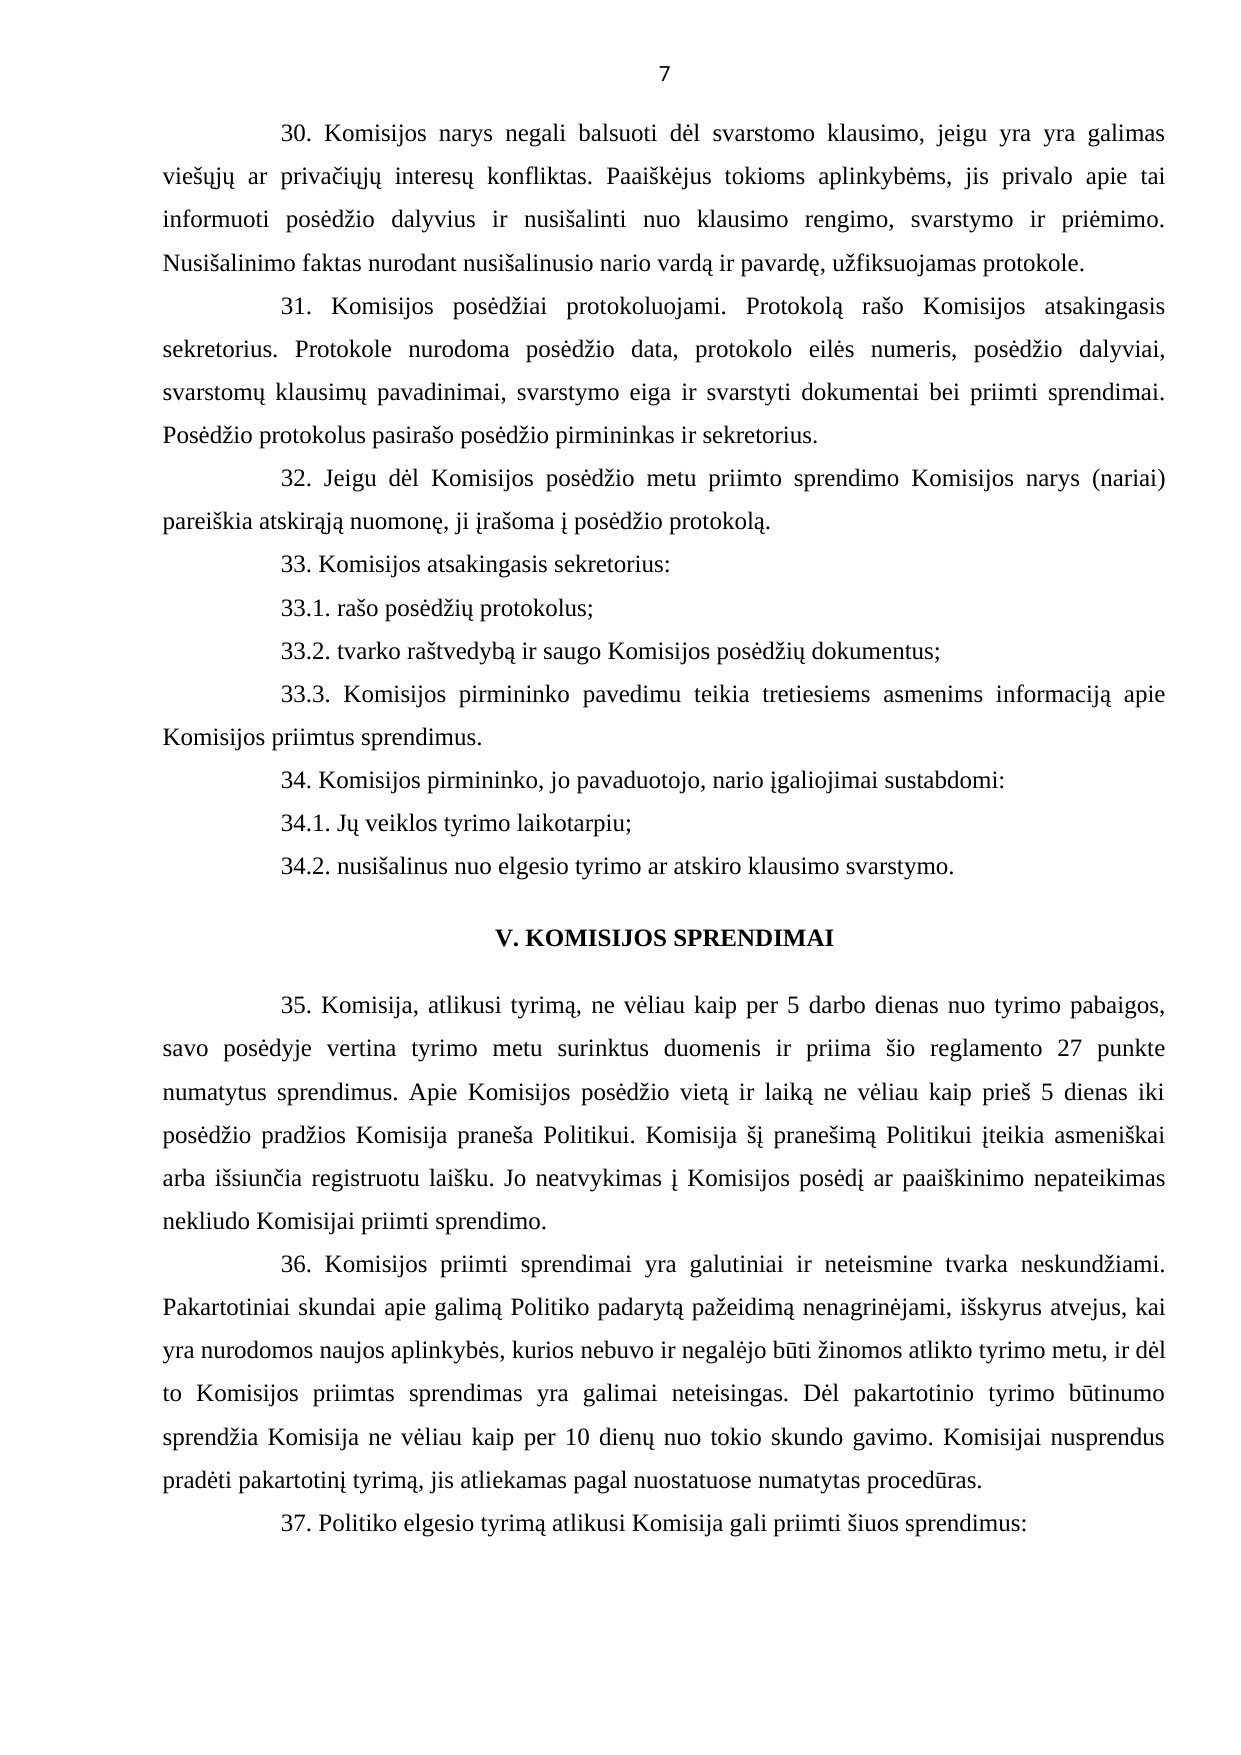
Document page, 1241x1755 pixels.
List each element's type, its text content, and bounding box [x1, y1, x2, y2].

text V. KOMISIJOS SPRENDIMAI [162, 923, 1167, 952]
text 30. Komisijos narys negali balsuoti dėl svarstomo klausimo, jeigu yra yra galimas viešųjų ar privačiųjų interesų konfliktas. Paaiškėjus tokioms aplinkybėms, jis privalo apie tai informuoti posėdžio dalyvius ir nusišalinti nuo klausimo rengimo, svarstymo ir priėmimo. Nusišalinimo faktas nurodant nusišalinusio nario vardą ir pavardę, užfiksuojamas protokole. [162, 118, 1167, 276]
text 35. Komisija, atlikusi tyrimą, ne vėliau kaip per 5 darbo dienas nuo tyrimo pabaigos, savo posėdyje vertina tyrimo metu surinktus duomenis ir priima šio reglamento 27 punkte numatytus sprendimus. Apie Komisijos posėdžio vietą ir laiką ne vėliau kaip prieš 5 dienas iki posėdžio pradžios Komisija praneša Politikui. Komisija šį pranešimą Politikui įteikia asmeniškai arba išsiunčia registruotu laišku. Jo neatvykimas į Komisijos posėdį ar paaiškinimo nepateikimas nekliudo Komisijai priimti sprendimo. [162, 990, 1167, 1235]
text 34. Komisijos pirmininko, jo pavaduotojo, nario įgaliojimai sustabdomi: [162, 765, 1167, 794]
text 34.2. nusišalinus nuo elgesio tyrimo ar atskiro klausimo svarstymo. [162, 851, 1167, 880]
text 34.1. Jų veiklos tyrimo laikotarpiu; [162, 808, 1167, 837]
text 33. Komisijos atsakingasis sekretorius: [162, 549, 1167, 578]
text 36. Komisijos priimti sprendimai yra galutiniai ir neteismine tvarka neskundžiami. Pakartotiniai skundai apie galimą Politiko padarytą pažeidimą nenagrinėjami, išskyrus atvejus, kai yra nurodomos naujos aplinkybės, kurios nebuvo ir negalėjo būti žinomos atlikto tyrimo metu, ir dėl to Komisijos priimtas sprendimas yra galimai neteisingas. Dėl pakartotinio tyrimo būtinumo sprendžia Komisija ne vėliau kaip per 10 dienų nuo tokio skundo gavimo. Komisijai nusprendus pradėti pakartotinį tyrimą, jis atliekamas pagal nuostatuose numatytas procedūras. [162, 1249, 1167, 1493]
text 32. Jeigu dėl Komisijos posėdžio metu priimto sprendimo Komisijos narys (nariai) pareiškia atskirąją nuomonę, ji įrašoma į posėdžio protokolą. [162, 463, 1167, 535]
text 33.1. rašo posėdžių protokolus; [162, 593, 1167, 621]
text 37. Politiko elgesio tyrimą atlikusi Komisija gali priimti šiuos sprendimus: [162, 1508, 1167, 1537]
text 33.2. tvarko raštvedybą ir saugo Komisijos posėdžių dokumentus; [162, 636, 1167, 664]
text 31. Komisijos posėdžiai protokoluojami. Protokolą rašo Komisijos atsakingasis sekretorius. Protokole nurodoma posėdžio data, protokolo eilės numeris, posėdžio dalyviai, svarstomų klausimų pavadinimai, svarstymo eiga ir svarstyti dokumentai bei priimti sprendimai. Posėdžio protokolus pasirašo posėdžio pirmininkas ir sekretorius. [162, 291, 1167, 449]
text 33.3. Komisijos pirmininko pavedimu teikia tretiesiems asmenims informaciją apie Komisijos priimtus sprendimus. [162, 679, 1167, 751]
